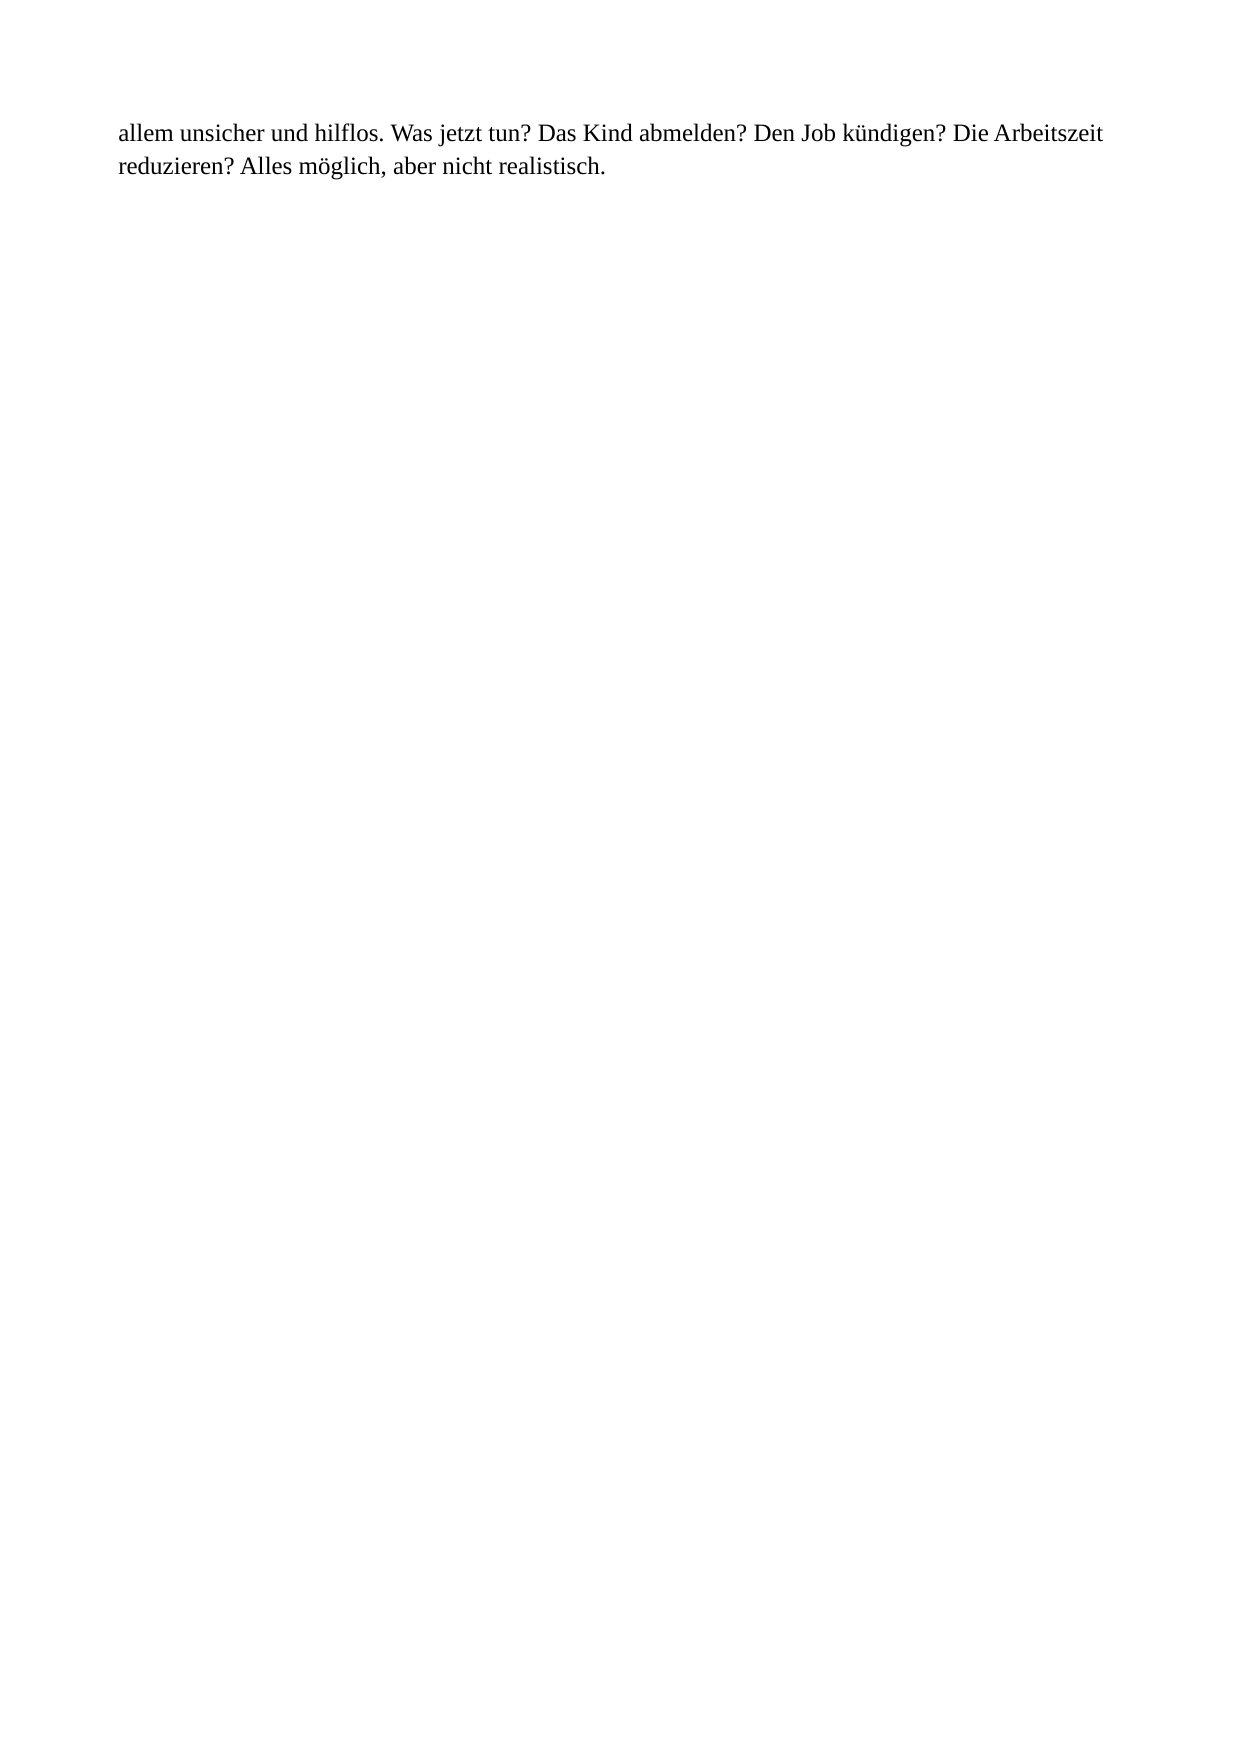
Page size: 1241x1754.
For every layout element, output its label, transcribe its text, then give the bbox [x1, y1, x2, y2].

text allem unsicher und hilflos. Was jetzt tun? Das Kind abmelden? Den Job kündigen? Die Arbeitszeit reduzieren? Alles möglich, aber nicht realistisch. [118, 118, 1122, 180]
